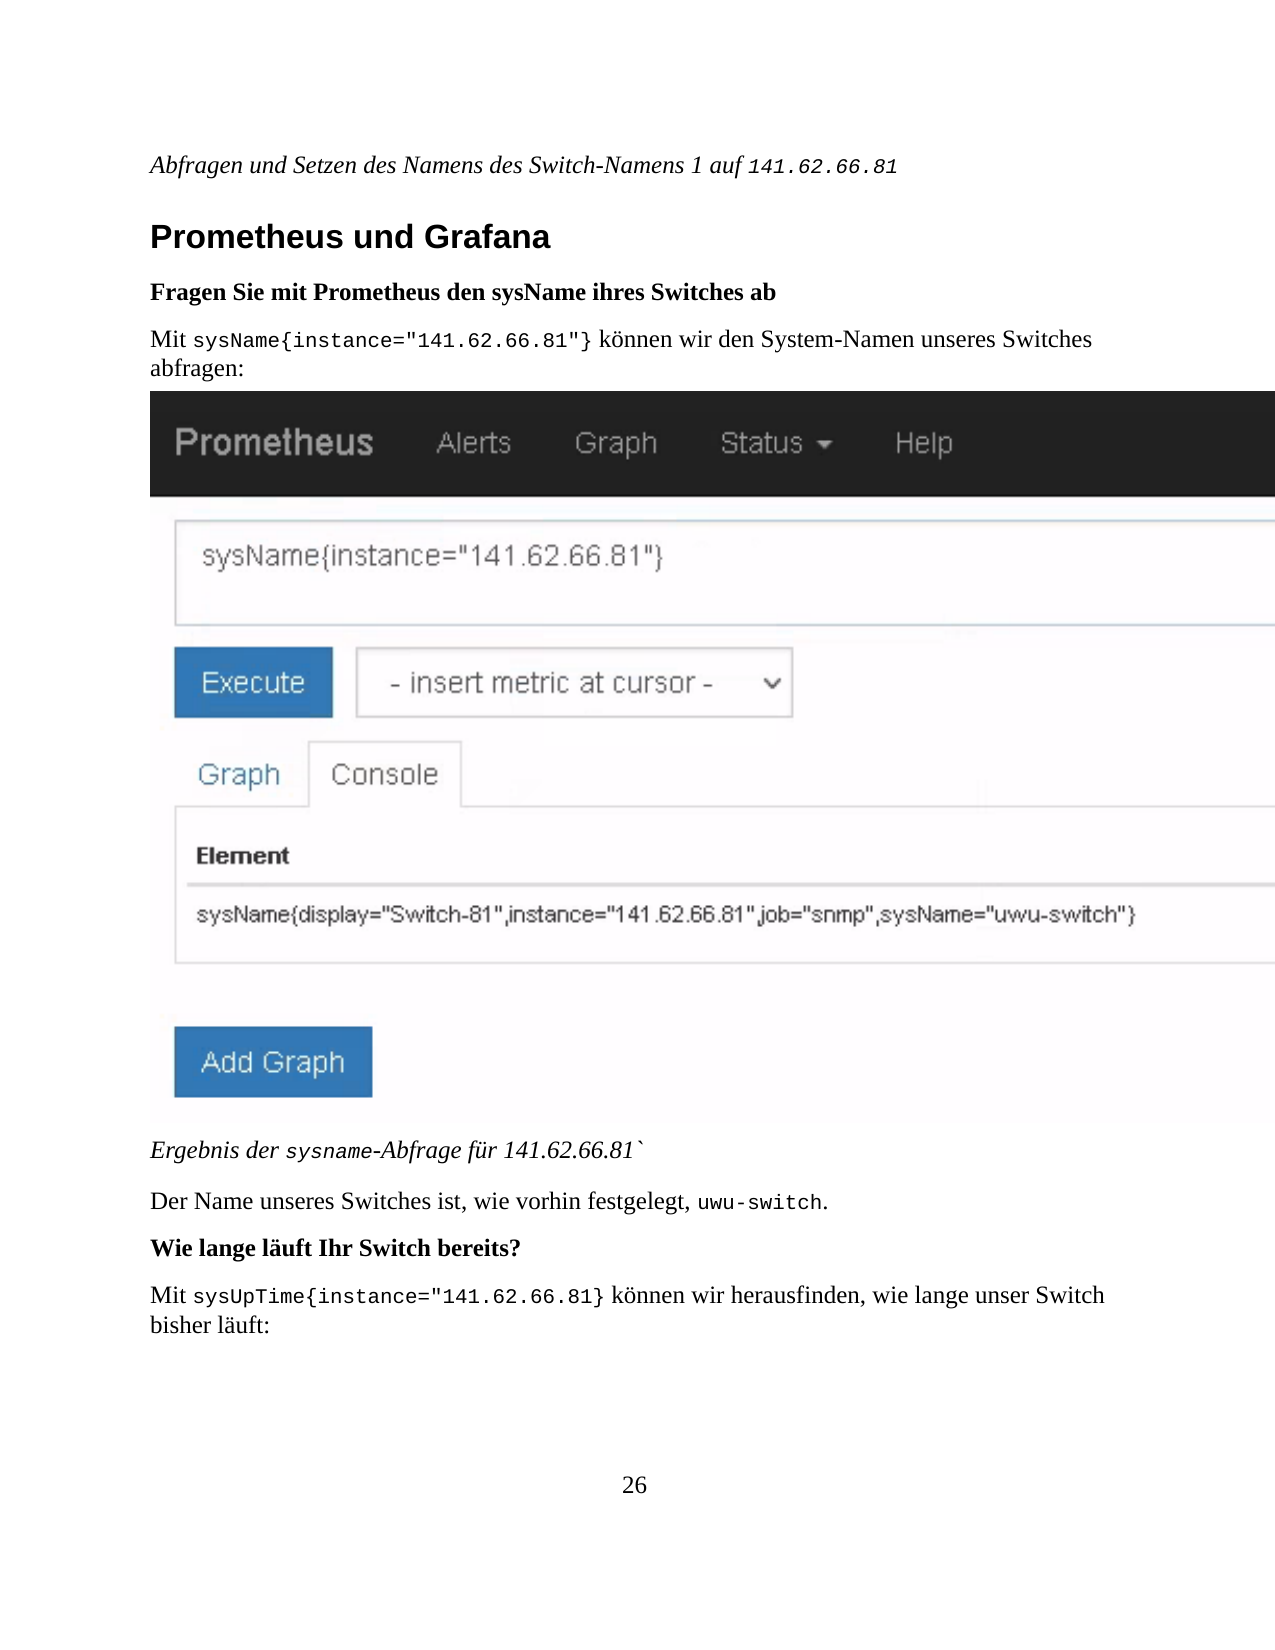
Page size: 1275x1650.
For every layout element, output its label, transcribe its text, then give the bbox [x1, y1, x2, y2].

subtitle Prometheus und Grafana [150, 217, 1125, 256]
text Fragen Sie mit Prometheus den sysName ihres Switches ab [150, 277, 1125, 306]
text Wie lange läuft Ihr Switch bereits? [150, 1233, 1125, 1262]
text Mit sysName{instance="141.62.66.81"} können wir den System-Namen unseres Switches abfragen: [150, 324, 1125, 382]
text Ergebnis der sysname-Abfrage für 141.62.66.81` [150, 1135, 1125, 1164]
text Abfragen und Setzen des Namens des Switch-Namens 1 auf 141.62.66.81 [150, 150, 1125, 179]
text Der Name unseres Switches ist, wie vorhin festgelegt, uwu-switch. [150, 1186, 1125, 1216]
picture [150, 391, 1275, 1123]
text Mit sysUpTime{instance="141.62.66.81} können wir herausfinden, wie lange unser Switch bisher läuft: [150, 1280, 1125, 1338]
